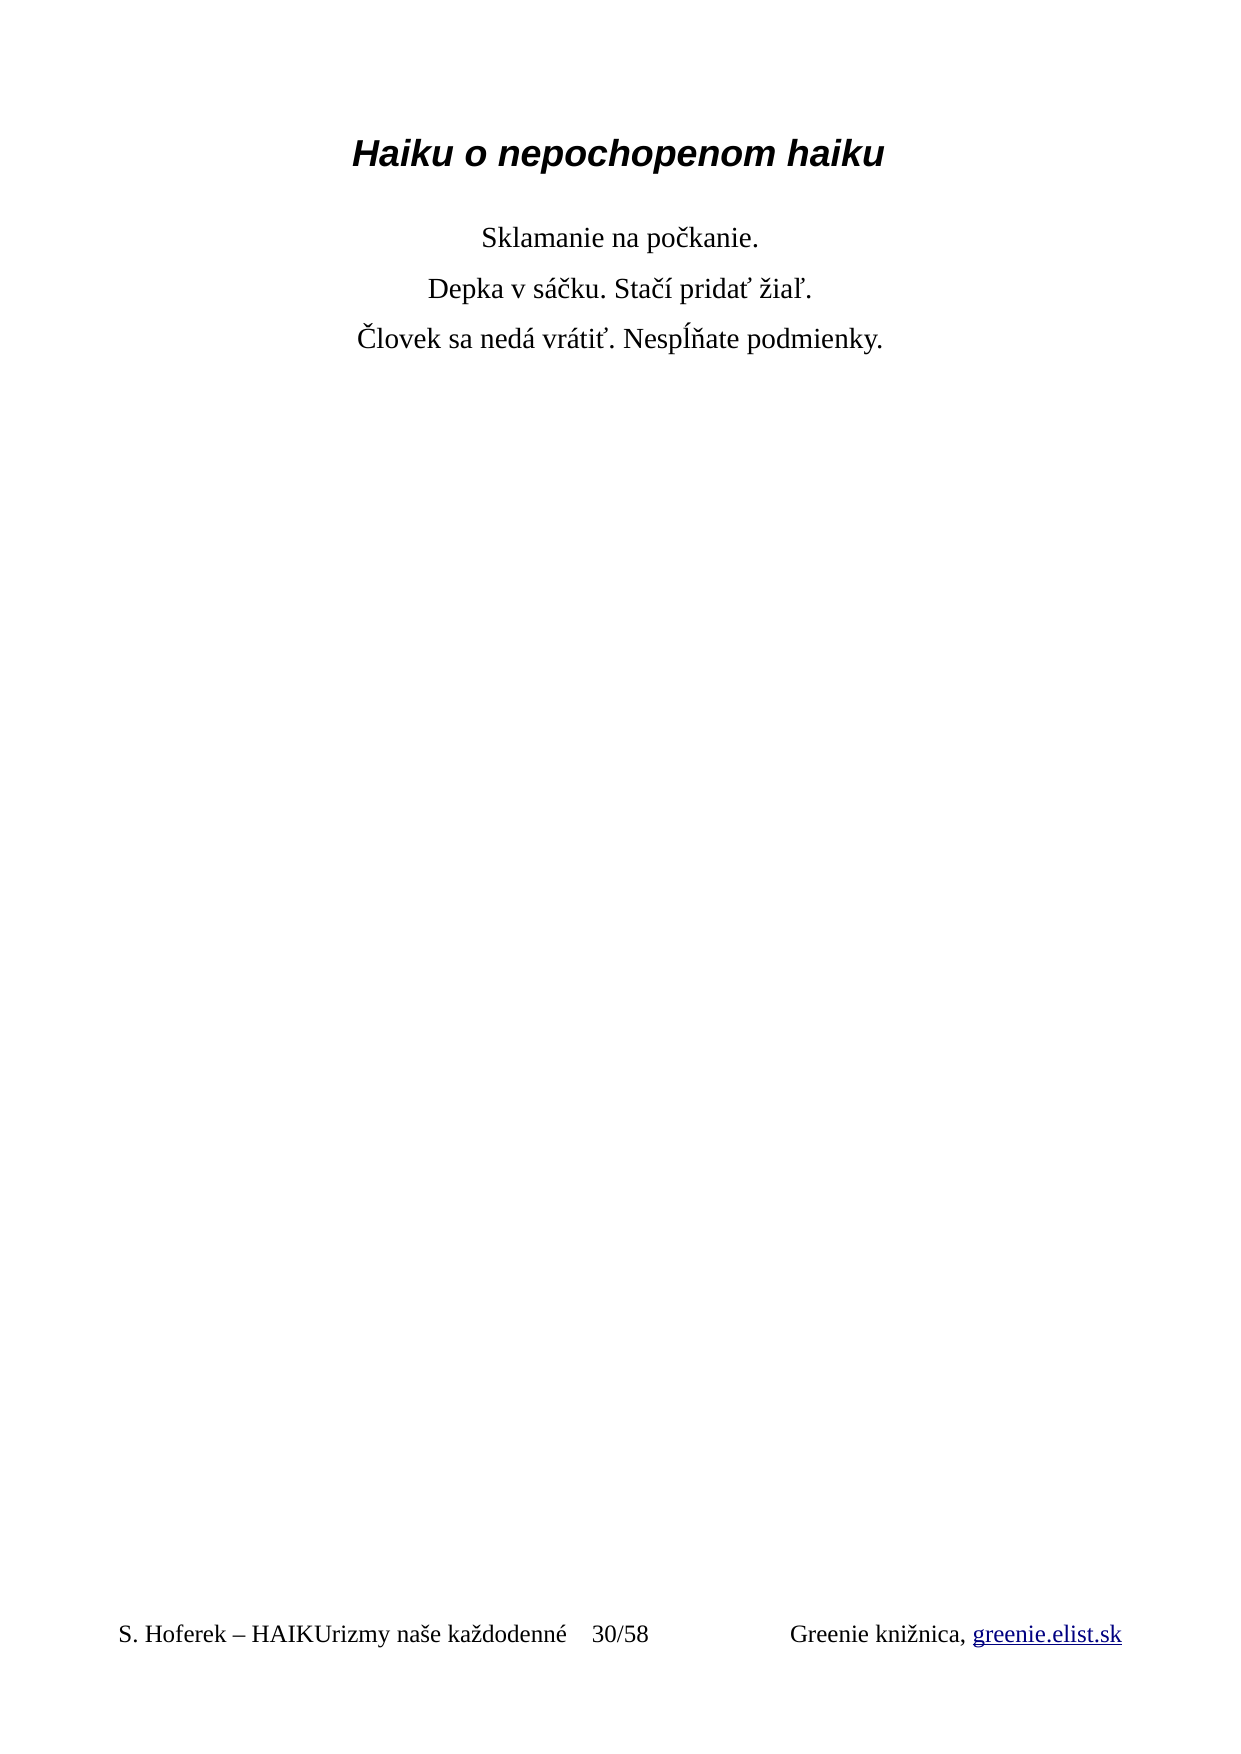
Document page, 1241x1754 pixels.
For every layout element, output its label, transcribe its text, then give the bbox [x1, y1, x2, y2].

subtitle Haiku o nepochopenom haiku [106, 131, 1134, 174]
text Sklamanie na počkanie. Depka v sáčku. Stačí pridať žiaľ. Človek sa nedá vrátiť. Nespĺňate podmienky. [106, 221, 1134, 355]
